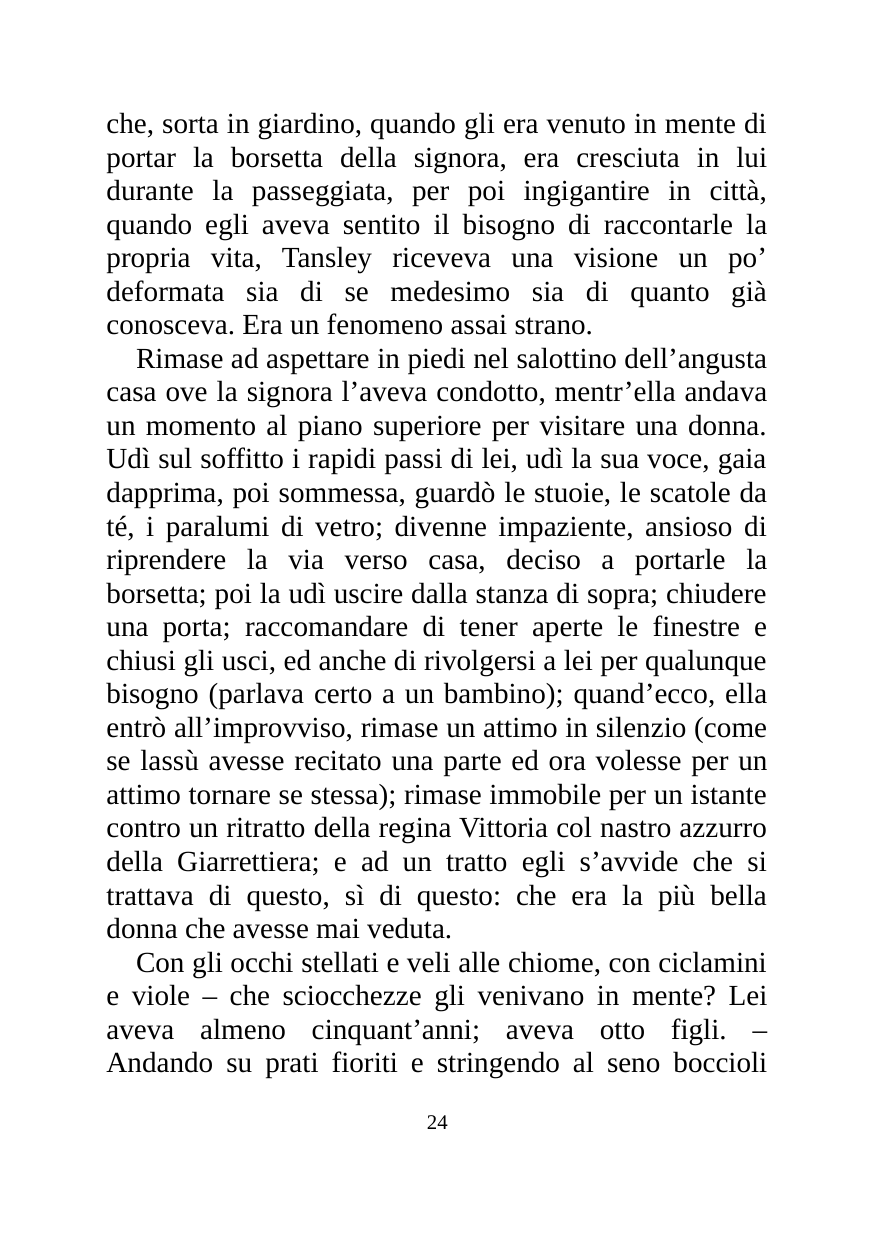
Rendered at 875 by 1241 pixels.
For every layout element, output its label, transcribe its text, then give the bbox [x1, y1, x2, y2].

text che, sorta in giardino, quando gli era venuto in mente di portar la borsetta della signora, era cresciuta in lui durante la passeggiata, per poi ingigantire in città, quando egli aveva sentito il bisogno di raccontarle la propria vita, Tansley riceveva una visione un po’ deformata sia di se medesimo sia di quanto già conosceva. Era un fenomeno assai strano. [106, 106, 768, 341]
text Rimase ad aspettare in piedi nel salottino dell’angusta casa ove la signora l’aveva condotto, mentr’ella andava un momento al piano superiore per visitare una donna. Udì sul soffitto i rapidi passi di lei, udì la sua voce, gaia dapprima, poi sommessa, guardò le stuoie, le scatole da té, i paralumi di vetro; divenne impaziente, ansioso di riprendere la via verso casa, deciso a portarle la borsetta; poi la udì uscire dalla stanza di sopra; chiudere una porta; raccomandare di tener aperte le finestre e chiusi gli usci, ed anche di rivolgersi a lei per qualunque bisogno (parlava certo a un bambino); quand’ecco, ella entrò all’improvviso, rimase un attimo in silenzio (come se lassù avesse recitato una parte ed ora volesse per un attimo tornare se stessa); rimase immobile per un istante contro un ritratto della regina Vittoria col nastro azzurro della Giarrettiera; e ad un tratto egli s’avvide che si trattava di questo, sì di questo: che era la più bella donna che avesse mai veduta. [106, 341, 768, 945]
text Con gli occhi stellati e veli alle chiome, con ciclamini e viole – che sciocchezze gli venivano in mente? Lei aveva almeno cinquant’anni; aveva otto figli. – Andando su prati fioriti e stringendo al seno boccioli [106, 945, 768, 1079]
